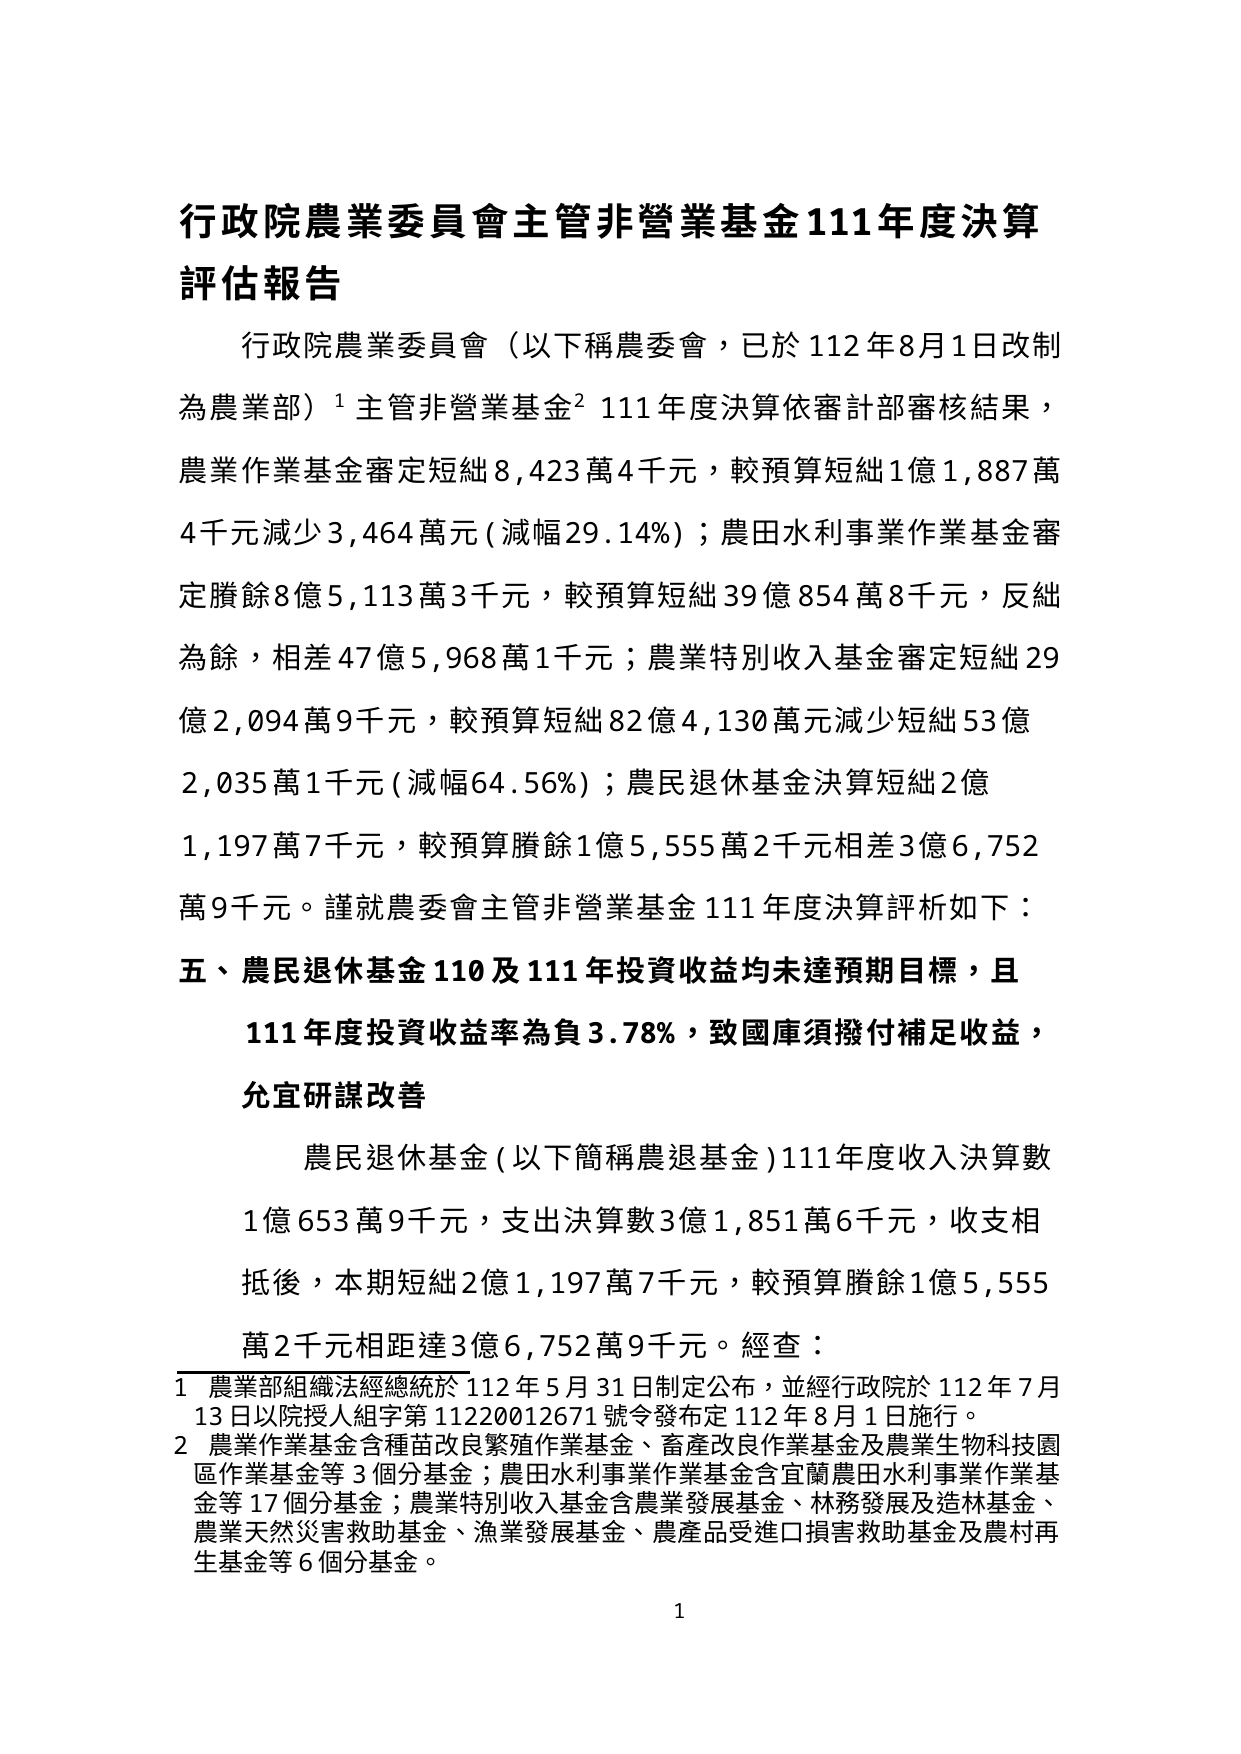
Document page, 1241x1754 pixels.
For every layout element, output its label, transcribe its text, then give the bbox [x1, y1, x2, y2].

text 行政院農業委員會（以下稱農委會，已於112年8月1日改制為農業部）主管非營業基金111年度決算依審計部審核結果，農業作業基金審定短絀8,423萬4千元，較預算短絀1億1,887萬4千元減少3,464萬元(減幅29.14%)；農田水利事業作業基金審定賸餘8億5,113萬3千元，較預算短絀39億854萬8千元，反絀為餘，相差47億5,968萬1千元；農業特別收入基金審定短絀29億2,094萬9千元，較預算短絀82億4,130萬元減少短絀53億2,035萬1千元(減幅64.56%)；農民退休基金決算短絀2億1,197萬7千元，較預算賸餘1億5,555萬2千元相差3億6,752萬9千元。謹就農委會主管非營業基金111年度決算評析如下： [177, 302, 1063, 927]
text 農民退休基金(以下簡稱農退基金)111年度收入決算數1億653萬9千元，支出決算數3億1,851萬6千元，收支相抵後，本期短絀2億1,197萬7千元，較預算賸餘1億5,555萬2千元相距達3億6,752萬9千元。經查： [236, 1115, 1063, 1365]
text 行政院農業委員會主管非營業基金111年度決算評估報告 [177, 177, 1063, 302]
text 農業作業基金含種苗改良繁殖作業基金、畜產改良作業基金及農業生物科技園區作業基金等3個分基金；農田水利事業作業基金含宜蘭農田水利事業作業基金等17個分基金；農業特別收入基金含農業發展基金、林務發展及造林基金、農業天然災害救助基金、漁業發展基金、農產品受進口損害救助基金及農村再生基金等6個分基金。 [173, 1431, 1063, 1577]
text 五、農民退休基金110及111年投資收益均未達預期目標，且111年度投資收益率為負3.78%，致國庫須撥付補足收益，允宜研謀改善 [177, 927, 1063, 1115]
text 農業部組織法經總統於112年5月31日制定公布，並經行政院於112年7月13日以院授人組字第11220012671號令發布定112年8月1日施行。 [173, 1373, 1063, 1431]
